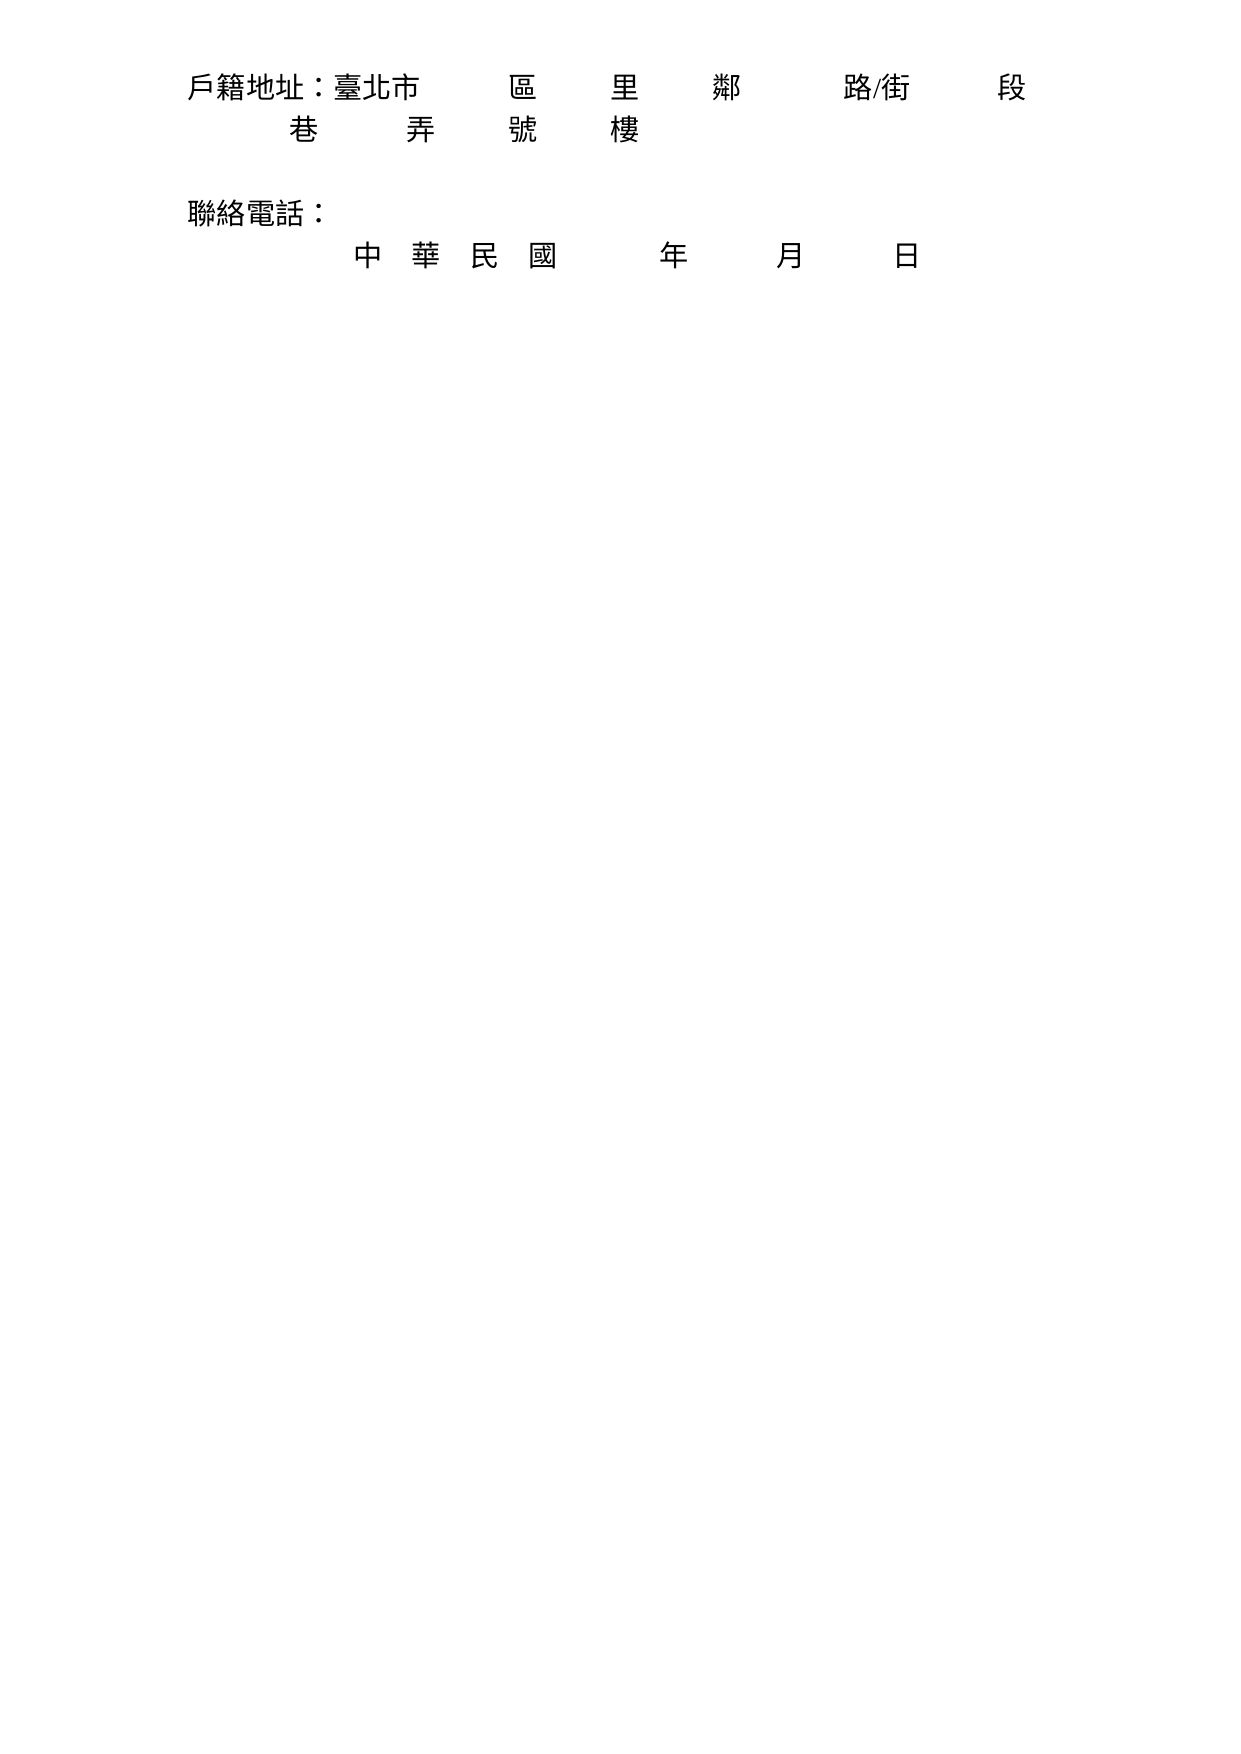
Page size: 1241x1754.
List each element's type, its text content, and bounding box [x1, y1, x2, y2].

text 戶籍地址：臺北市 區 里 鄰 路/街 段 [187, 64, 1087, 107]
text 巷 弄 號 樓 [187, 107, 1087, 149]
text 聯絡電話： [187, 191, 1087, 233]
text 中 華 民 國 年 月 日 [187, 233, 1087, 275]
